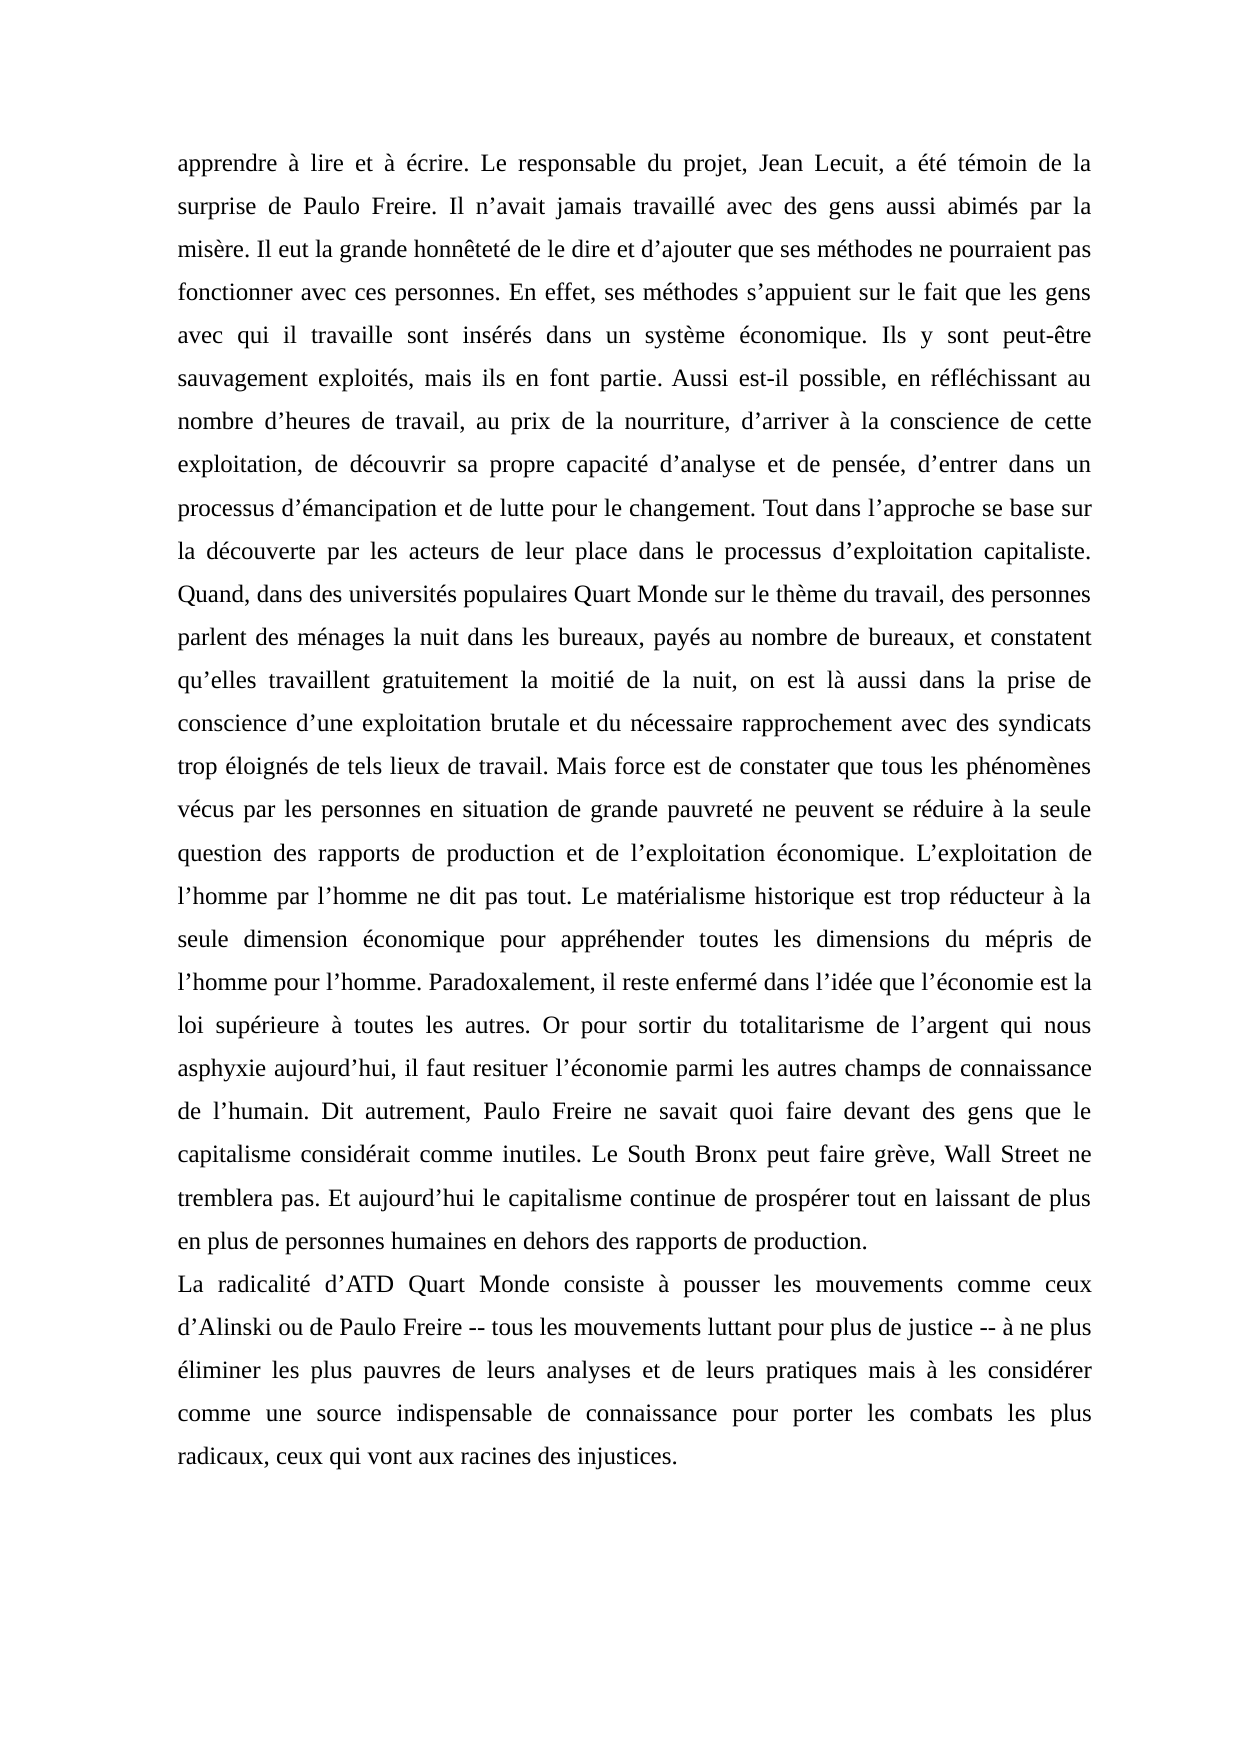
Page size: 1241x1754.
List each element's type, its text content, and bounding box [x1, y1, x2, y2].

text apprendre à lire et à écrire. Le responsable du projet, Jean Lecuit, a été témoin de la surprise de Paulo Freire. Il n’avait jamais travaillé avec des gens aussi abimés par la misère. Il eut la grande honnêteté de le dire et d’ajouter que ses méthodes ne pourraient pas fonctionner avec ces personnes. En effet, ses méthodes s’appuient sur le fait que les gens avec qui il travaille sont insérés dans un système économique. Ils y sont peut-être sauvagement exploités, mais ils en font partie. Aussi est-il possible, en réfléchissant au nombre d’heures de travail, au prix de la nourriture, d’arriver à la conscience de cette exploitation, de découvrir sa propre capacité d’analyse et de pensée, d’entrer dans un processus d’émancipation et de lutte pour le changement. Tout dans l’approche se base sur la découverte par les acteurs de leur place dans le processus d’exploitation capitaliste. Quand, dans des universités populaires Quart Monde sur le thème du travail, des personnes parlent des ménages la nuit dans les bureaux, payés au nombre de bureaux, et constatent qu’elles travaillent gratuitement la moitié de la nuit, on est là aussi dans la prise de conscience d’une exploitation brutale et du nécessaire rapprochement avec des syndicats trop éloignés de tels lieux de travail. Mais force est de constater que tous les phénomènes vécus par les personnes en situation de grande pauvreté ne peuvent se réduire à la seule question des rapports de production et de l’exploitation économique. L’exploitation de l’homme par l’homme ne dit pas tout. Le matérialisme historique est trop réducteur à la seule dimension économique pour appréhender toutes les dimensions du mépris de l’homme pour l’homme. Paradoxalement, il reste enfermé dans l’idée que l’économie est la loi supérieure à toutes les autres. Or pour sortir du totalitarisme de l’argent qui nous asphyxie aujourd’hui, il faut resituer l’économie parmi les autres champs de connaissance de l’humain. Dit autrement, Paulo Freire ne savait quoi faire devant des gens que le capitalisme considérait comme inutiles. Le South Bronx peut faire grève, Wall Street ne tremblera pas. Et aujourd’hui le capitalisme continue de prospérer tout en laissant de plus en plus de personnes humaines en dehors des rapports de production. [177, 148, 1093, 1254]
text La radicalité d’ATD Quart Monde consiste à pousser les mouvements comme ceux d’Alinski ou de Paulo Freire -- tous les mouvements luttant pour plus de justice -- à ne plus éliminer les plus pauvres de leurs analyses et de leurs pratiques mais à les considérer comme une source indispensable de connaissance pour porter les combats les plus radicaux, ceux qui vont aux racines des injustices. [177, 1269, 1093, 1470]
